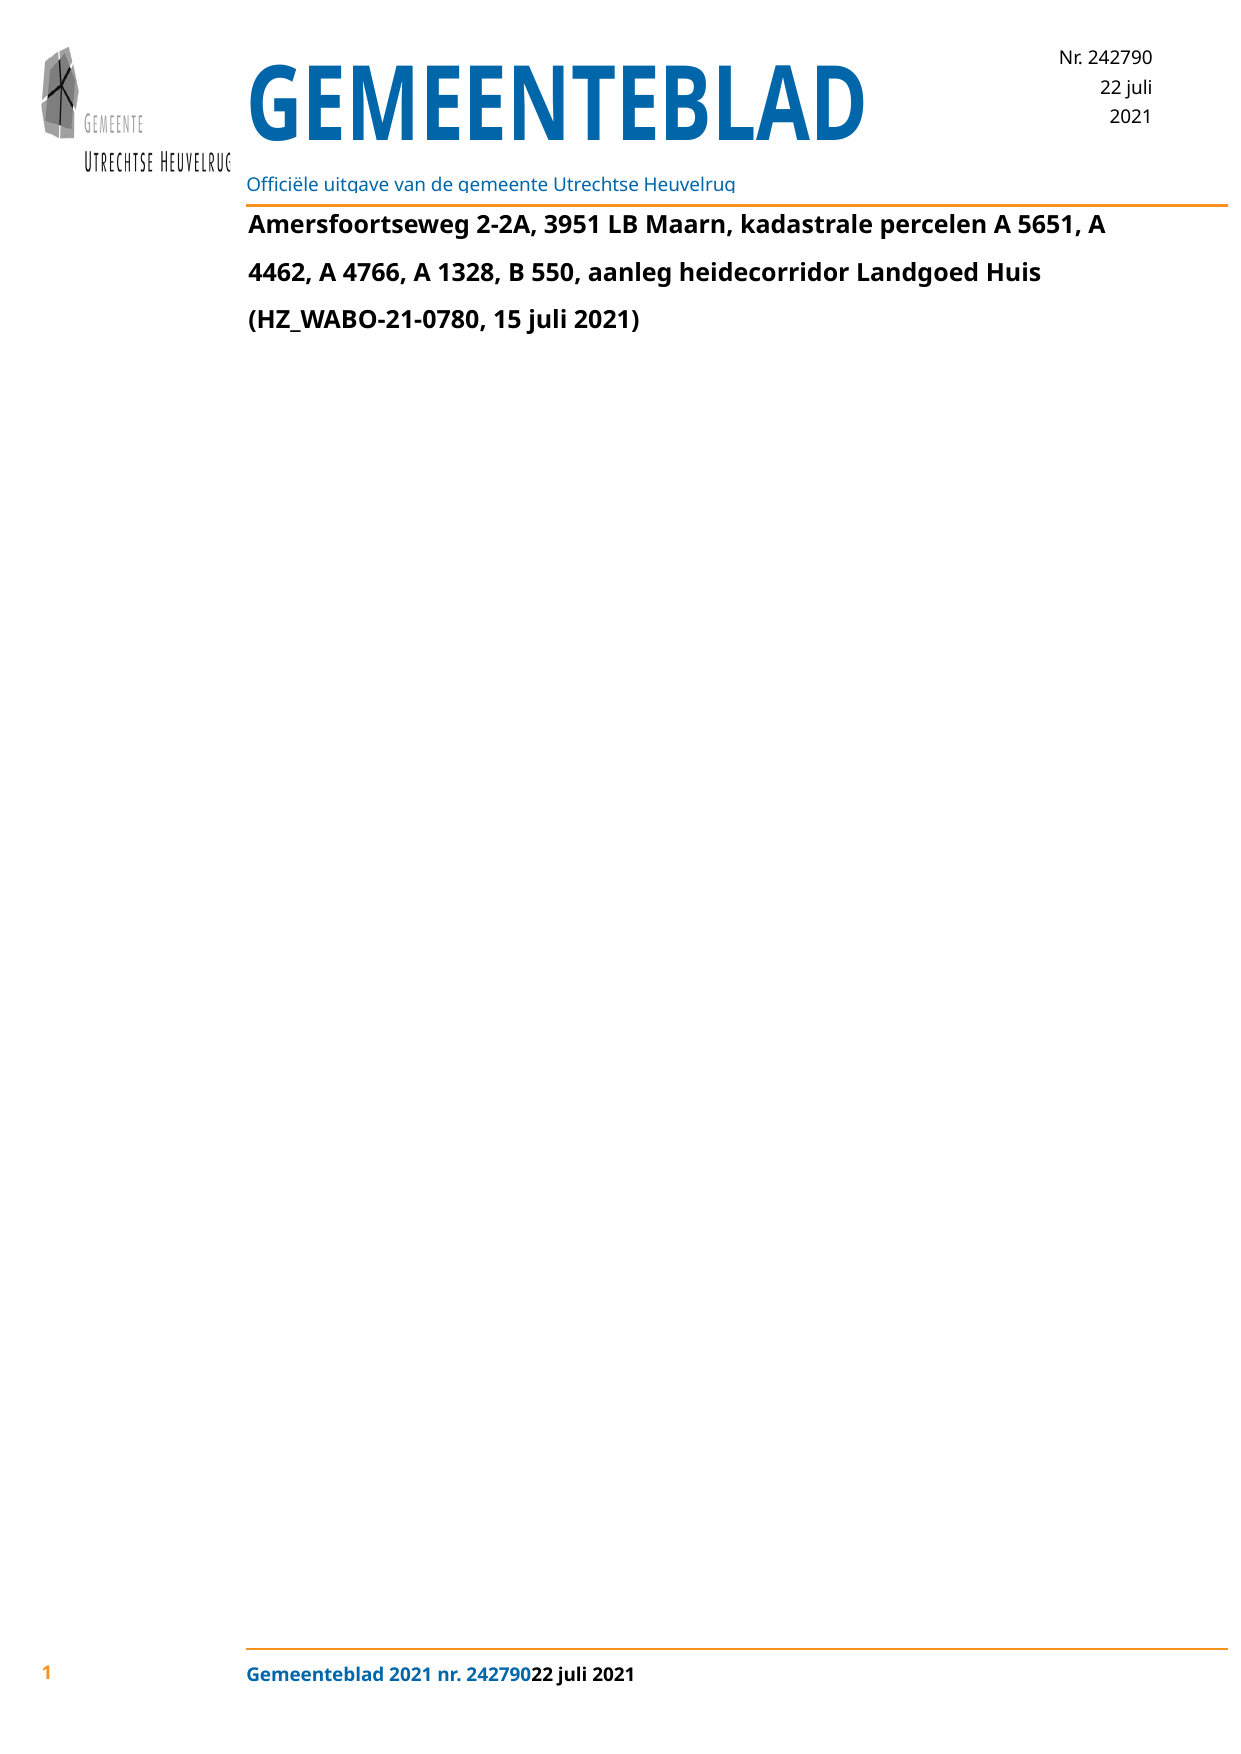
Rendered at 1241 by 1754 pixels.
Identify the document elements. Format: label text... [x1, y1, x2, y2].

picture [41, 47, 231, 172]
text Amersfoortseweg 2-2A, 3951 LB Maarn, kadastrale percelen A 5651, A 4462, A 4766, A 1328, B 550, aanleg heidecorridor Landgoed Huis (HZ_WABO-21-0780, 15 juli 2021) [248, 207, 1152, 336]
